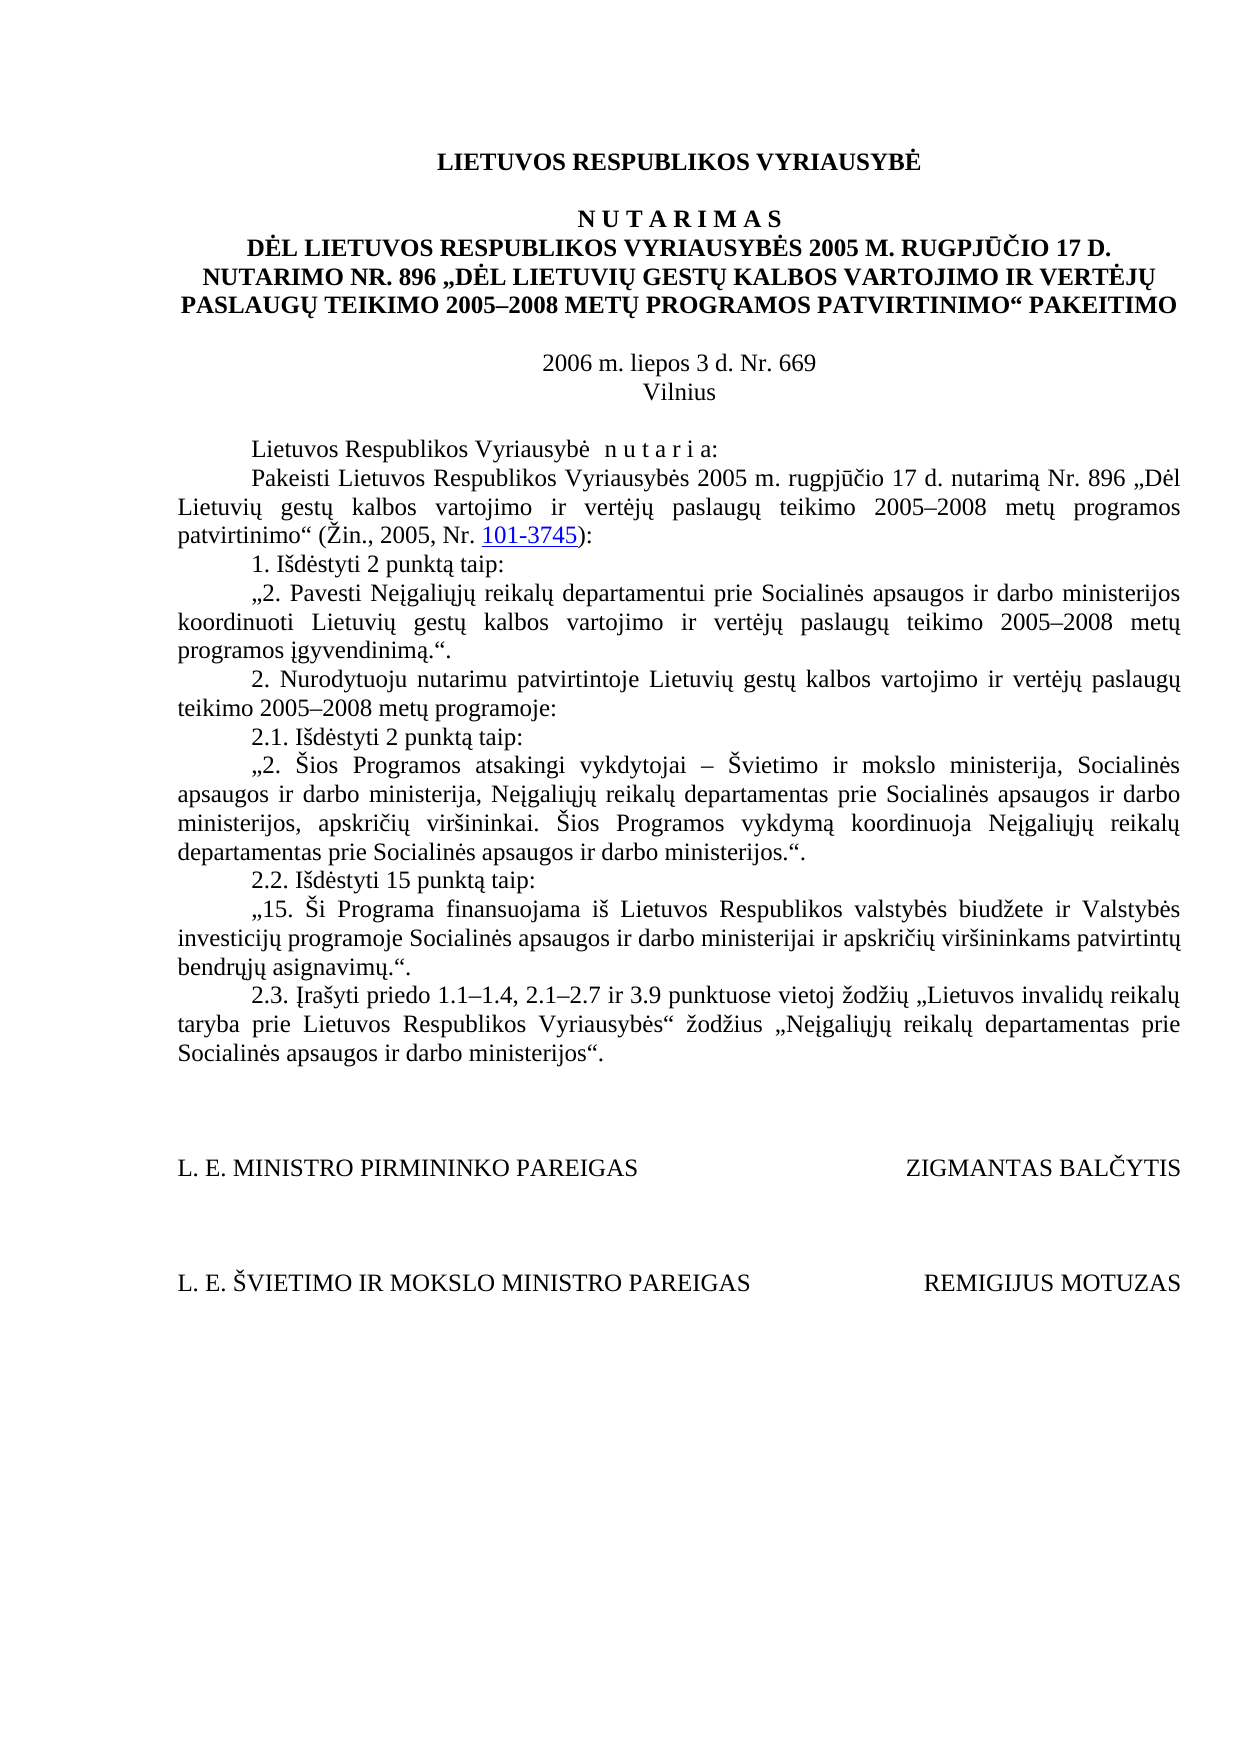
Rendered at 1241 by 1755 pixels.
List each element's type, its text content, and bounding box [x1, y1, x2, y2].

text 2.3. Įrašyti priedo 1.1–1.4, 2.1–2.7 ir 3.9 punktuose vietoj žodžių „Lietuvos invalidų reikalų taryba prie Lietuvos Respublikos Vyriausybės“ žodžius „Neįgaliųjų reikalų departamentas prie Socialinės apsaugos ir darbo ministerijos“. [177, 981, 1181, 1067]
text 2006 m. liepos 3 d. Nr. 669 [177, 348, 1181, 377]
text 2.1. Išdėstyti 2 punktą taip: [177, 722, 1181, 751]
text N U T A R I M A S [177, 204, 1181, 233]
text L. E. MINISTRO PIRMININKO PAREIGAS ZIGMANTAS BALČYTIS [177, 1153, 1181, 1182]
text „15. Ši Programa finansuojama iš Lietuvos Respublikos valstybės biudžete ir Valstybės investicijų programoje Socialinės apsaugos ir darbo ministerijai ir apskričių viršininkams patvirtintų bendrųjų asignavimų.“. [177, 894, 1181, 981]
text „2. Šios Programos atsakingi vykdytojai – Švietimo ir mokslo ministerija, Socialinės apsaugos ir darbo ministerija, Neįgaliųjų reikalų departamentas prie Socialinės apsaugos ir darbo ministerijos, apskričių viršininkai. Šios Programos vykdymą koordinuoja Neįgaliųjų reikalų departamentas prie Socialinės apsaugos ir darbo ministerijos.“. [177, 751, 1181, 866]
text Lietuvos Respublikos Vyriausybė nutaria: [177, 434, 1181, 463]
text LIETUVOS RESPUBLIKOS VYRIAUSYBĖ [177, 147, 1181, 176]
text L. E. ŠVIETIMO IR MOKSLO MINISTRO PAREIGAS REMIGIJUS MOTUZAS [177, 1268, 1181, 1297]
text Pakeisti Lietuvos Respublikos Vyriausybės 2005 m. rugpjūčio 17 d. nutarimą Nr. 896 „Dėl Lietuvių gestų kalbos vartojimo ir vertėjų paslaugų teikimo 2005–2008 metų programos patvirtinimo“ (Žin., 2005, Nr. 101-3745): [177, 463, 1181, 549]
text 1. Išdėstyti 2 punktą taip: [177, 549, 1181, 578]
text DĖL LIETUVOS RESPUBLIKOS VYRIAUSYBĖS 2005 M. RUGPJŪČIO 17 D. NUTARIMO NR. 896 „DĖL LIETUVIŲ GESTŲ KALBOS VARTOJIMO IR VERTĖJŲ PASLAUGŲ TEIKIMO 2005–2008 METŲ PROGRAMOS PATVIRTINIMO“ PAKEITIMO [177, 233, 1181, 319]
text „2. Pavesti Neįgaliųjų reikalų departamentui prie Socialinės apsaugos ir darbo ministerijos koordinuoti Lietuvių gestų kalbos vartojimo ir vertėjų paslaugų teikimo 2005–2008 metų programos įgyvendinimą.“. [177, 578, 1181, 664]
text 2. Nurodytuoju nutarimu patvirtintoje Lietuvių gestų kalbos vartojimo ir vertėjų paslaugų teikimo 2005–2008 metų programoje: [177, 664, 1181, 722]
text Vilnius [177, 377, 1181, 406]
text 2.2. Išdėstyti 15 punktą taip: [177, 866, 1181, 894]
